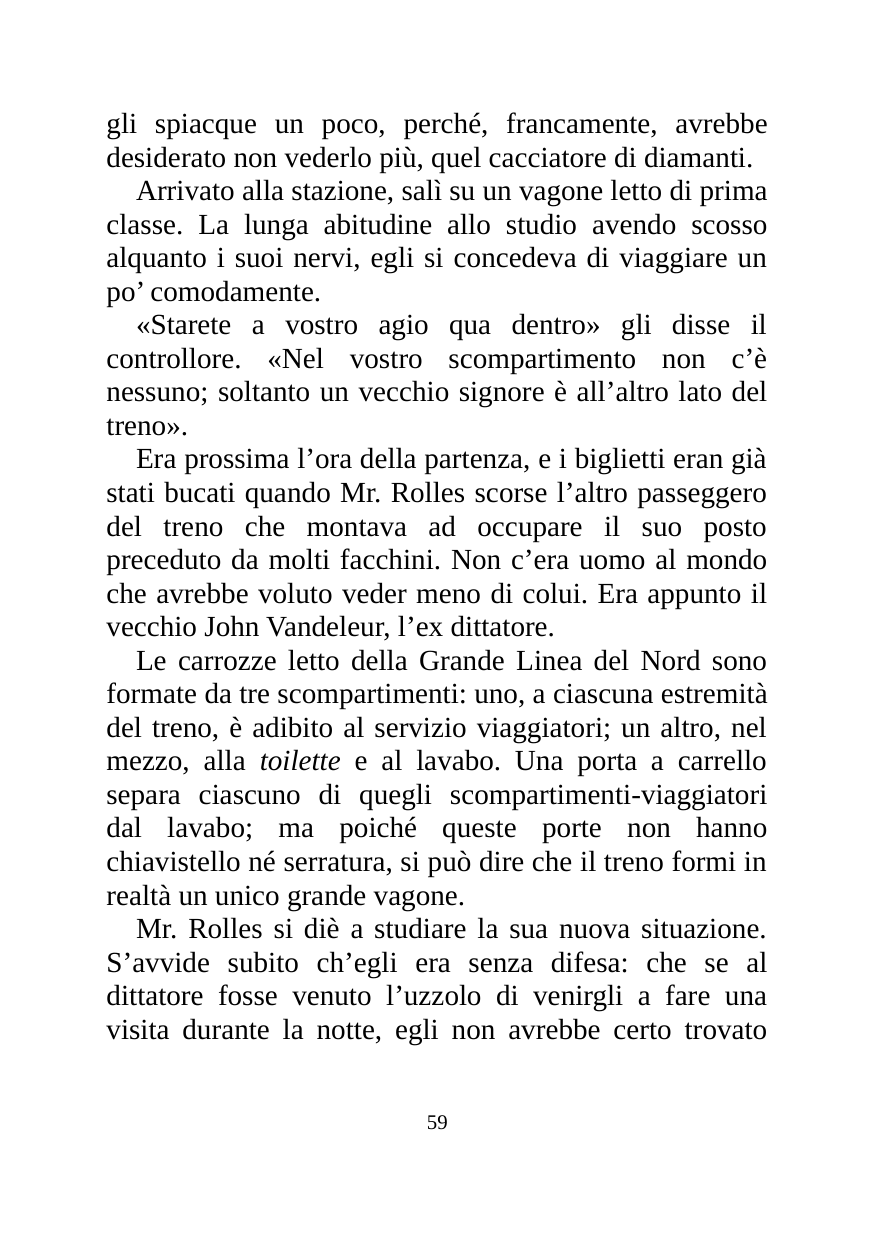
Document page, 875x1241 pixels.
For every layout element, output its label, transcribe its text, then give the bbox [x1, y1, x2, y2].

text Arrivato alla stazione, salì su un vagone letto di prima classe. La lunga abitudine allo studio avendo scosso alquanto i suoi nervi, egli si concedeva di viaggiare un po’ comodamente. [106, 173, 768, 307]
text Mr. Rolles si diè a studiare la sua nuova situazione. S’avvide subito ch’egli era senza difesa: che se al dittatore fosse venuto l’uzzolo di venirgli a fare una visita durante la notte, egli non avrebbe certo trovato [106, 911, 768, 1045]
text Era prossima l’ora della partenza, e i biglietti eran già stati bucati quando Mr. Rolles scorse l’altro passeggero del treno che montava ad occupare il suo posto preceduto da molti facchini. Non c’era uomo al mondo che avrebbe voluto veder meno di colui. Era appunto il vecchio John Vandeleur, l’ex dittatore. [106, 442, 768, 643]
text Le carrozze letto della Grande Linea del Nord sono formate da tre scompartimenti: uno, a ciascuna estremità del treno, è adibito al servizio viaggiatori; un altro, nel mezzo, alla toilette e al lavabo. Una porta a carrello separa ciascuno di quegli scompartimenti-viaggiatori dal lavabo; ma poiché queste porte non hanno chiavistello né serratura, si può dire che il treno formi in realtà un unico grande vagone. [106, 643, 768, 911]
text gli spiacque un poco, perché, francamente, avrebbe desiderato non vederlo più, quel cacciatore di diamanti. [106, 106, 768, 173]
text «Starete a vostro agio qua dentro» gli disse il controllore. «Nel vostro scompartimento non c’è nessuno; soltanto un vecchio signore è all’altro lato del treno». [106, 307, 768, 442]
